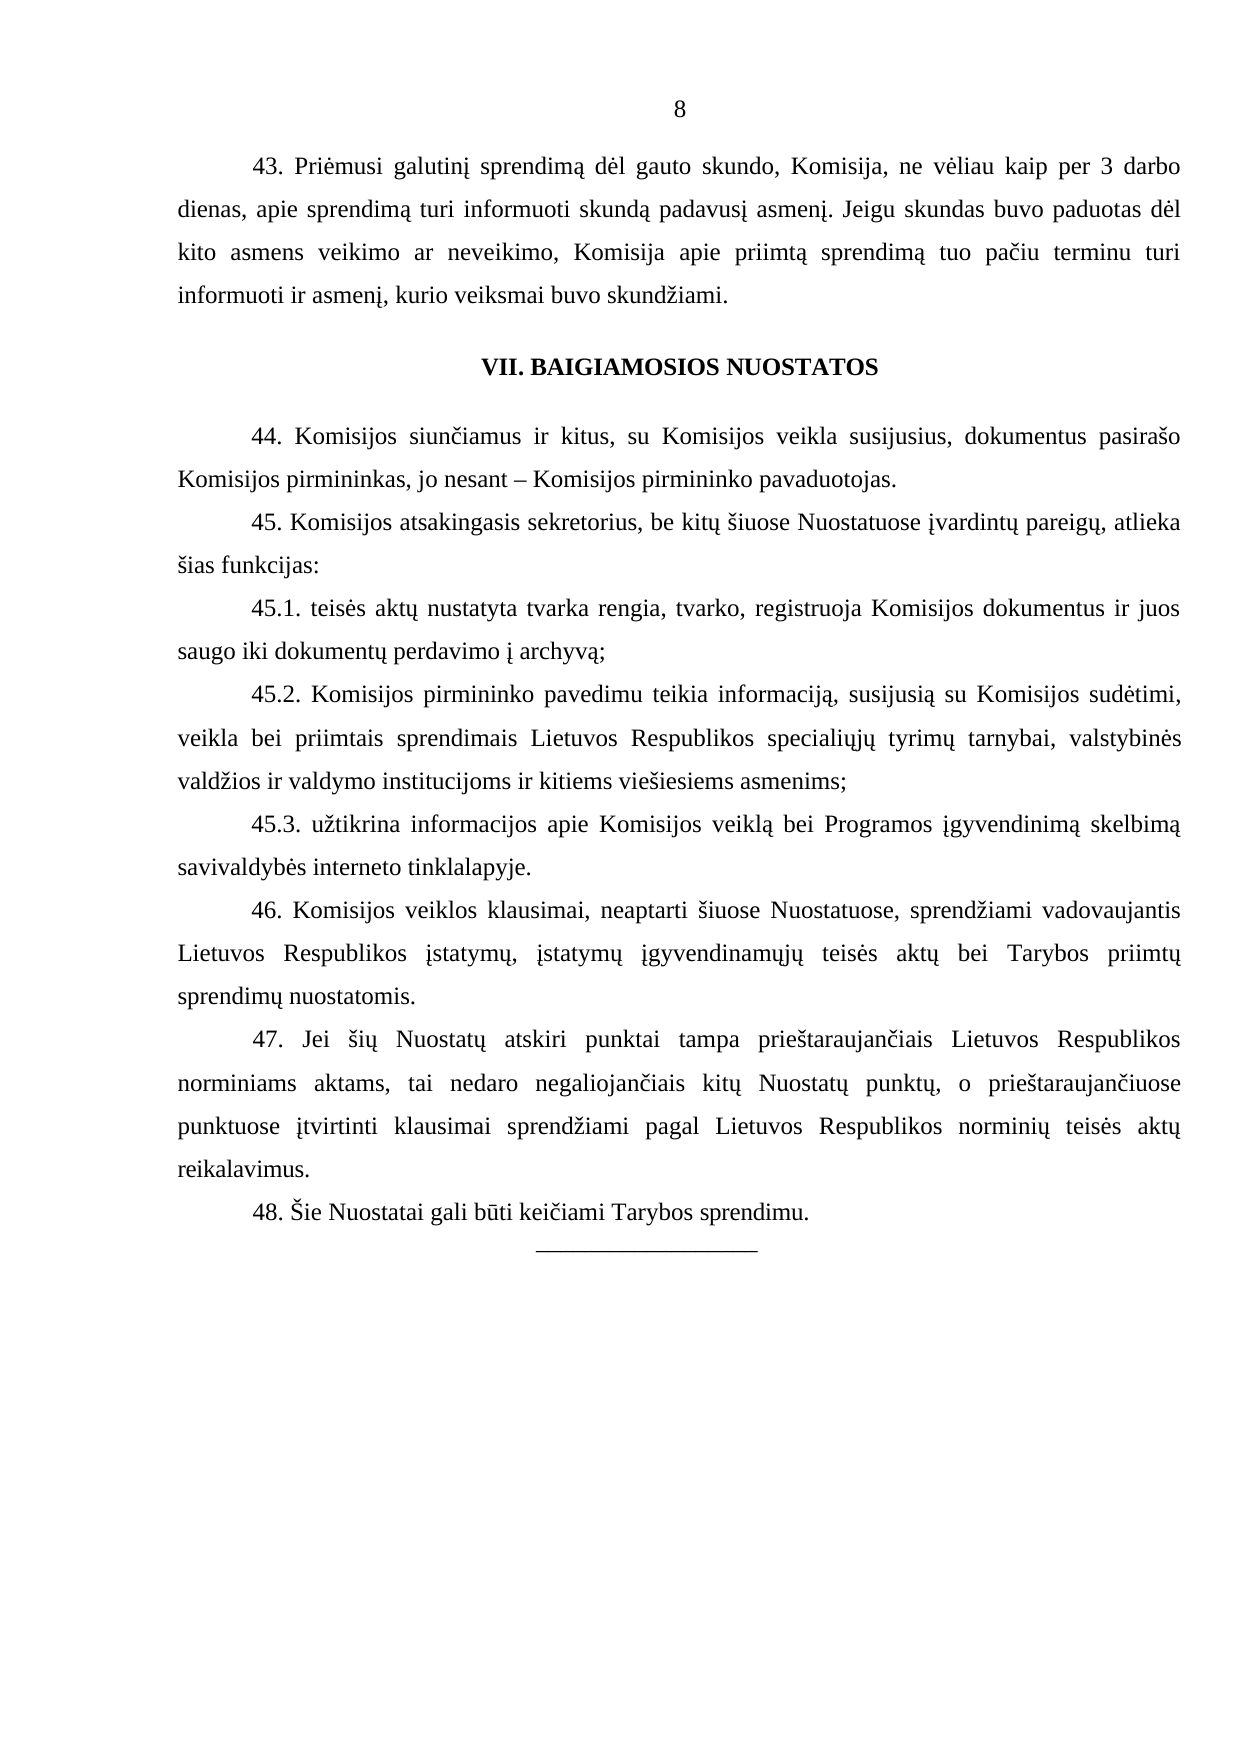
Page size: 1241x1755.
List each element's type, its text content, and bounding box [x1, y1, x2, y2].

text 45.1. teisės aktų nustatyta tvarka rengia, tvarko, registruoja Komisijos dokumentus ir juos saugo iki dokumentų perdavimo į archyvą; [177, 593, 1182, 665]
text 47. Jei šių Nuostatų atskiri punktai tampa prieštaraujančiais Lietuvos Respublikos norminiams aktams, tai nedaro negaliojančiais kitų Nuostatų punktų, o prieštaraujančiuose punktuose įtvirtinti klausimai sprendžiami pagal Lietuvos Respublikos norminių teisės aktų reikalavimus. [177, 1024, 1182, 1183]
text VII. BAIGIAMOSIOS NUOSTATOS [167, 352, 1193, 381]
text 45.3. užtikrina informacijos apie Komisijos veiklą bei Programos įgyvendinimą skelbimą savivaldybės interneto tinklalapyje. [177, 809, 1182, 881]
text 46. Komisijos veiklos klausimai, neaptarti šiuose Nuostatuose, sprendžiami vadovaujantis Lietuvos Respublikos įstatymų, įstatymų įgyvendinamųjų teisės aktų bei Tarybos priimtų sprendimų nuostatomis. [177, 895, 1182, 1010]
text __________________ [290, 1226, 1193, 1254]
text 45.2. Komisijos pirmininko pavedimu teikia informaciją, susijusią su Komisijos sudėtimi, veikla bei priimtais sprendimais Lietuvos Respublikos specialiųjų tyrimų tarnybai, valstybinės valdžios ir valdymo institucijoms ir kitiems viešiesiems asmenims; [177, 679, 1182, 794]
text 44. Komisijos siunčiamus ir kitus, su Komisijos veikla susijusius, dokumentus pasirašo Komisijos pirmininkas, jo nesant – Komisijos pirmininko pavaduotojas. [177, 421, 1182, 493]
text 45. Komisijos atsakingasis sekretorius, be kitų šiuose Nuostatuose įvardintų pareigų, atlieka šias funkcijas: [177, 507, 1181, 579]
text 48. Šie Nuostatai gali būti keičiami Tarybos sprendimu. [252, 1197, 1193, 1226]
text 43. Priėmusi galutinį sprendimą dėl gauto skundo, Komisija, ne vėliau kaip per 3 darbo dienas, apie sprendimą turi informuoti skundą padavusį asmenį. Jeigu skundas buvo paduotas dėl kito asmens veikimo ar neveikimo, Komisija apie priimtą sprendimą tuo pačiu terminu turi informuoti ir asmenį, kurio veiksmai buvo skundžiami. [177, 151, 1182, 309]
